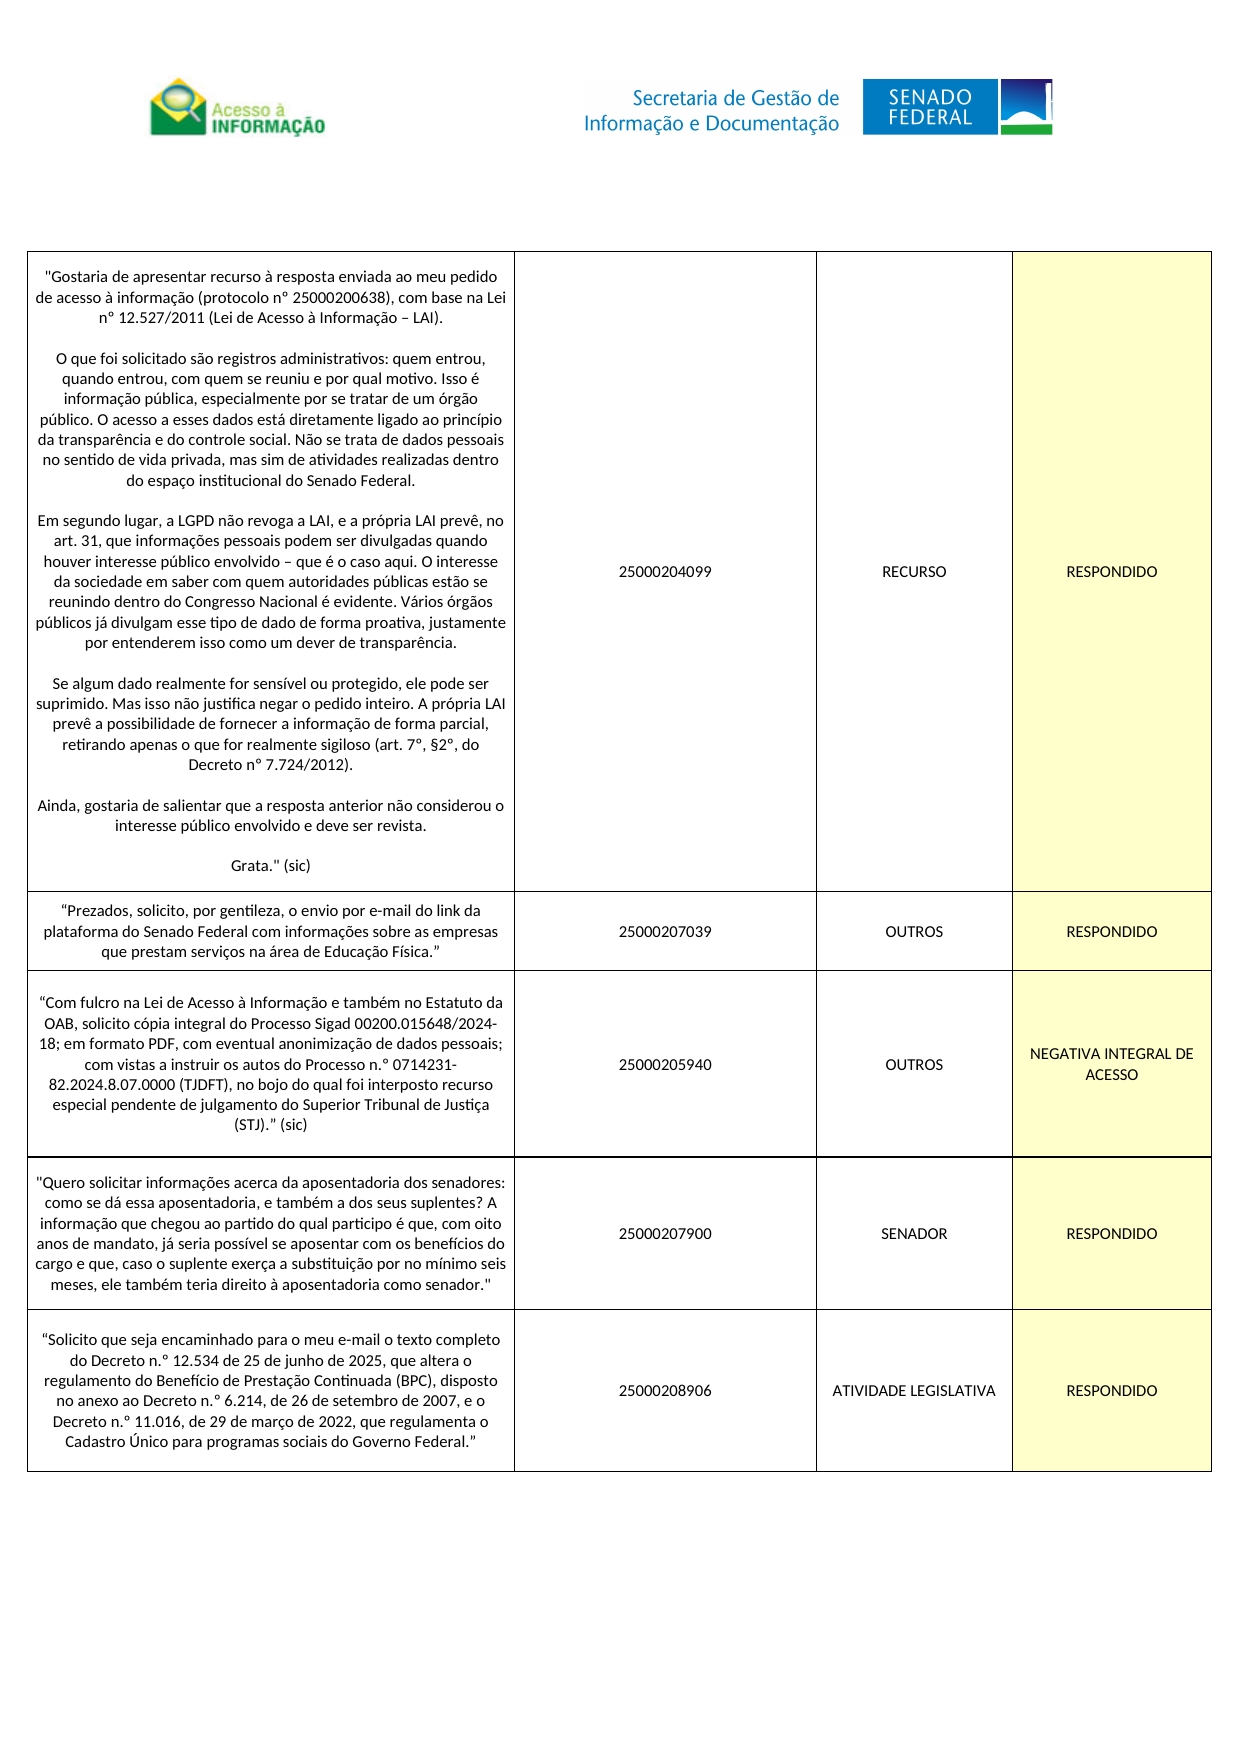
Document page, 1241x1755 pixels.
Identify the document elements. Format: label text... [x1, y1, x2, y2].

table_cell RECURSO [817, 252, 1012, 891]
table_cell RESPONDIDO [1013, 892, 1211, 970]
table_cell 25000204099 [515, 252, 816, 891]
table_cell OUTROS [817, 892, 1012, 970]
table_cell 25000208906 [515, 1310, 816, 1471]
table_cell NEGATIVA INTEGRAL DE ACESSO [1013, 971, 1211, 1156]
table_cell RESPONDIDO [1013, 1310, 1211, 1471]
table_cell "Quero solicitar informações acerca da aposentadoria dos senadores: como se dá essa aposentadoria, e também a dos seus suplentes? A informação que chegou ao partido do qual participo é que, com oito anos de mandato, já seria possível se aposentar com os benefícios do cargo e que, caso o suplente exerça a substituição por no mínimo seis meses, ele também teria direito à aposentadoria como senador." [28, 1158, 514, 1309]
table_cell SENADOR [817, 1158, 1012, 1309]
table_cell ATIVIDADE LEGISLATIVA [817, 1310, 1012, 1471]
table_cell 25000207039 [515, 892, 816, 970]
table_cell “Solicito que seja encaminhado para o meu e-mail o texto completo do Decreto n.º 12.534 de 25 de junho de 2025, que altera o regulamento do Benefício de Prestação Continuada (BPC), disposto no anexo ao Decreto n.º 6.214, de 26 de setembro de 2007, e o Decreto n.º 11.016, de 29 de março de 2022, que regulamenta o Cadastro Único para programas sociais do Governo Federal.” [28, 1310, 514, 1471]
table_cell RESPONDIDO [1013, 252, 1211, 891]
table_cell 25000205940 [515, 971, 816, 1156]
table_cell "Gostaria de apresentar recurso à resposta enviada ao meu pedido de acesso à informação (protocolo nº 25000200638), com base na Lei nº 12.527/2011 (Lei de Acesso à Informação – LAI). O que foi solicitado são registros administrativos: quem entrou, quando entrou, com quem se reuniu e por qual motivo. Isso é informação pública, especialmente por se tratar de um órgão público. O acesso a esses dados está diretamente ligado ao princípio da transparência e do controle social. Não se trata de dados pessoais no sentido de vida privada, mas sim de atividades realizadas dentro do espaço institucional do Senado Federal. Em segundo lugar, a LGPD não revoga a LAI, e a própria LAI prevê, no art. 31, que informações pessoais podem ser divulgadas quando houver interesse público envolvido – que é o caso aqui. O interesse da sociedade em saber com quem autoridades públicas estão se reunindo dentro do Congresso Nacional é evidente. Vários órgãos públicos já divulgam esse tipo de dado de forma proativa, justamente por entenderem isso como um dever de transparência. Se algum dado realmente for sensível ou protegido, ele pode ser suprimido. Mas isso não justifica negar o pedido inteiro. A própria LAI prevê a possibilidade de fornecer a informação de forma parcial, retirando apenas o que for realmente sigiloso (art. 7º, §2º, do Decreto nº 7.724/2012). Ainda, gostaria de salientar que a resposta anterior não considerou o interesse público envolvido e deve ser revista. Grata." (sic) [28, 252, 514, 891]
table_cell OUTROS [817, 971, 1012, 1156]
table_cell RESPONDIDO [1013, 1158, 1211, 1309]
table_cell “Com fulcro na Lei de Acesso à Informação e também no Estatuto da OAB, solicito cópia integral do Processo Sigad 00200.015648/2024-18; em formato PDF, com eventual anonimização de dados pessoais; com vistas a instruir os autos do Processo n.º 0714231-82.2024.8.07.0000 (TJDFT), no bojo do qual foi interposto recurso especial pendente de julgamento do Superior Tribunal de Justiça (STJ).” (sic) [28, 971, 514, 1156]
table_cell 25000207900 [515, 1158, 816, 1309]
table_cell “Prezados, solicito, por gentileza, o envio por e-mail do link da plataforma do Senado Federal com informações sobre as empresas que prestam serviços na área de Educação Física.” [28, 892, 514, 970]
